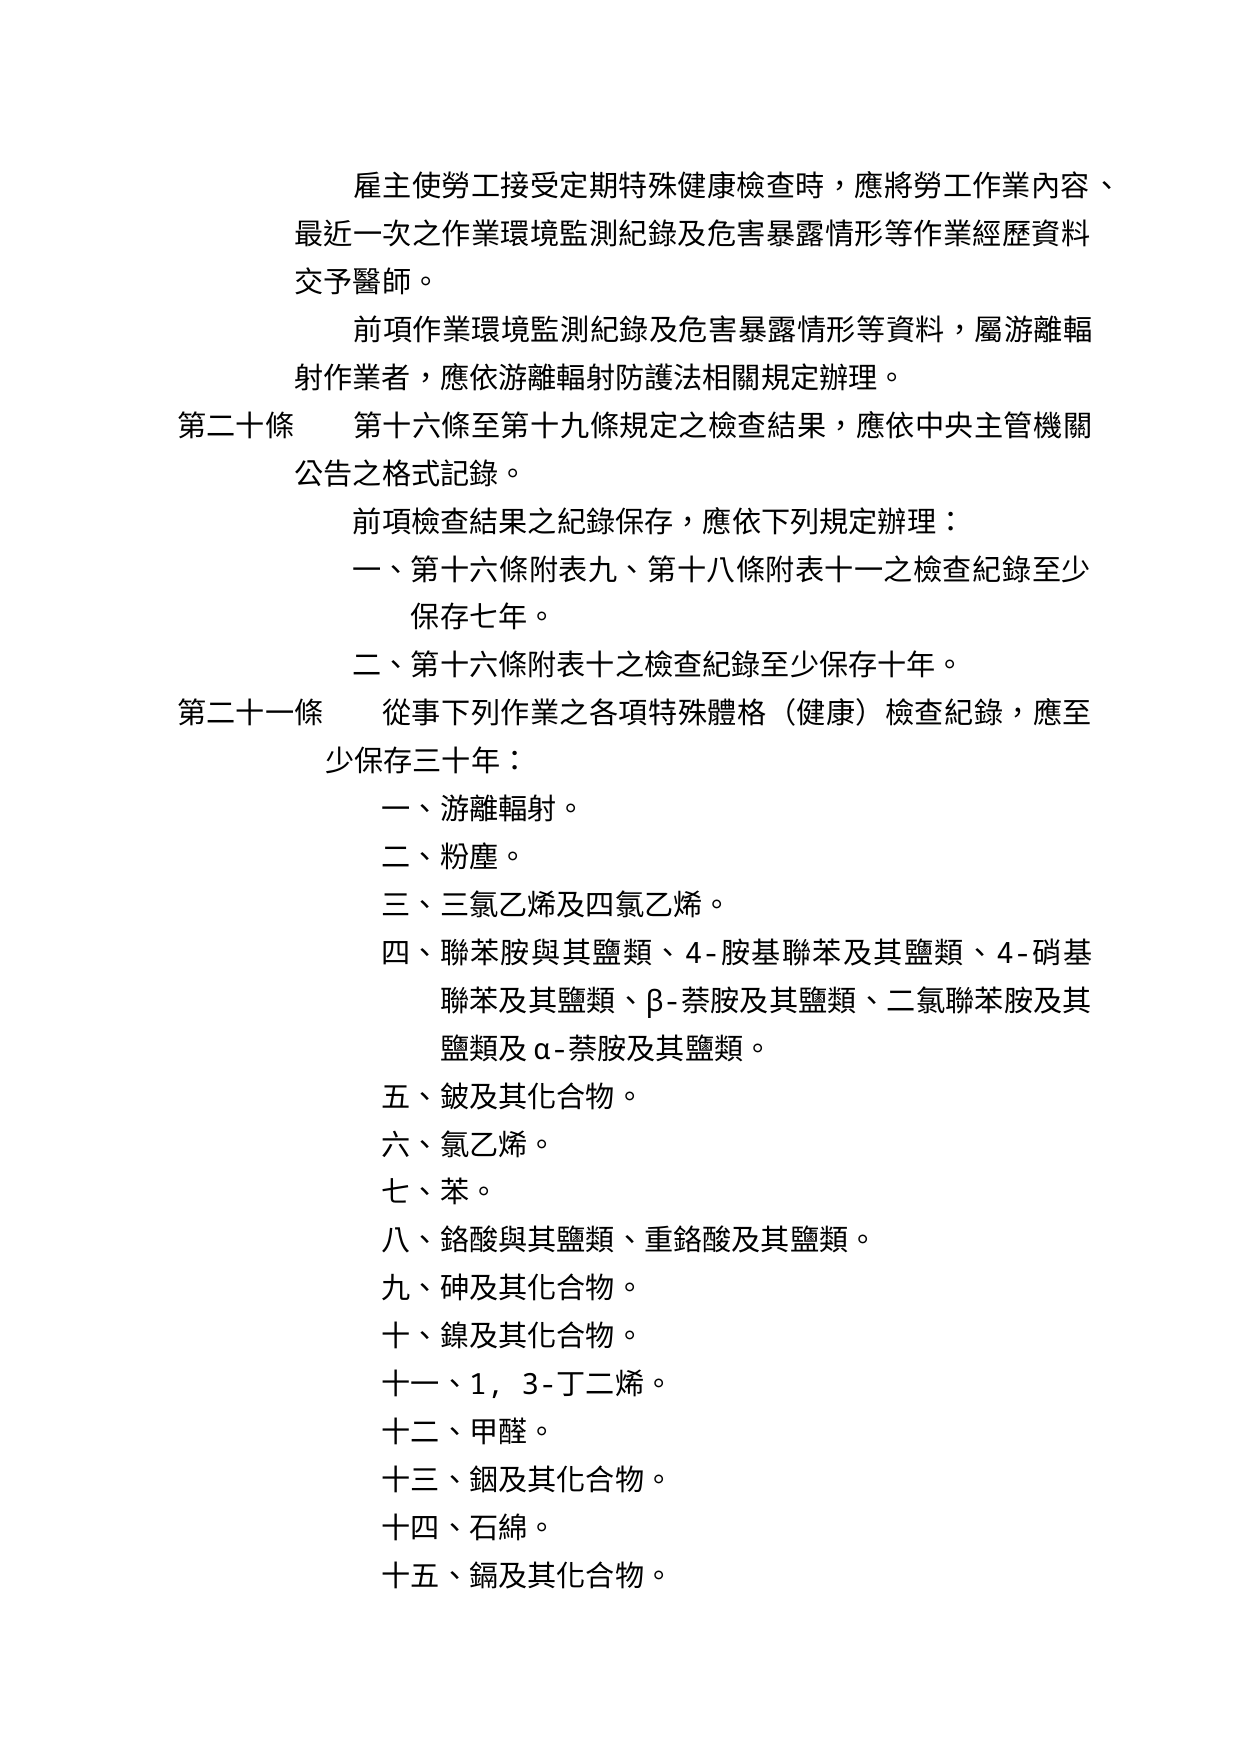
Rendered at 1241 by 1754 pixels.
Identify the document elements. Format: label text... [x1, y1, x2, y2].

list 第十六條至第十九條規定之檢查結果，應依中央主管機關公告之格式記錄。 [177, 398, 1092, 494]
list 鎘及其化合物。 [381, 1548, 1092, 1596]
list 砷及其化合物。 [381, 1260, 1092, 1308]
list 鉻酸與其鹽類、重鉻酸及其鹽類。 [381, 1212, 1092, 1260]
list 銦及其化合物。 [381, 1452, 1092, 1500]
list 粉塵。 [381, 829, 1092, 877]
list 鈹及其化合物。 [381, 1069, 1092, 1117]
list 1, 3-丁二烯。 [381, 1356, 1092, 1404]
list 鎳及其化合物。 [381, 1308, 1092, 1356]
text 雇主使勞工接受定期特殊健康檢查時，應將勞工作業內容、最近一次之作業環境監測紀錄及危害暴露情形等作業經歷資料交予醫師。 [294, 158, 1092, 302]
list 三氯乙烯及四氯乙烯。 [381, 877, 1092, 925]
list 甲醛。 [381, 1404, 1092, 1452]
list 第十六條附表九、第十八條附表十一之檢查紀錄至少保存七年。 [352, 542, 1092, 637]
text 前項檢查結果之紀錄保存，應依下列規定辦理： [294, 494, 1092, 542]
list 游離輻射。 [381, 781, 1092, 829]
list 從事下列作業之各項特殊體格（健康）檢查紀錄，應至少保存三十年： [177, 685, 1092, 781]
list 石綿。 [381, 1500, 1092, 1548]
list 第十六條附表十之檢查紀錄至少保存十年。 [352, 637, 1092, 685]
list 聯苯胺與其鹽類、4-胺基聯苯及其鹽類、4-硝基聯苯及其鹽類、β-萘胺及其鹽類、二氯聯苯胺及其鹽類及α-萘胺及其鹽類。 [381, 925, 1092, 1069]
list 苯。 [381, 1164, 1092, 1212]
text 前項作業環境監測紀錄及危害暴露情形等資料，屬游離輻射作業者，應依游離輻射防護法相關規定辦理。 [294, 302, 1092, 398]
list 氯乙烯。 [381, 1117, 1092, 1164]
